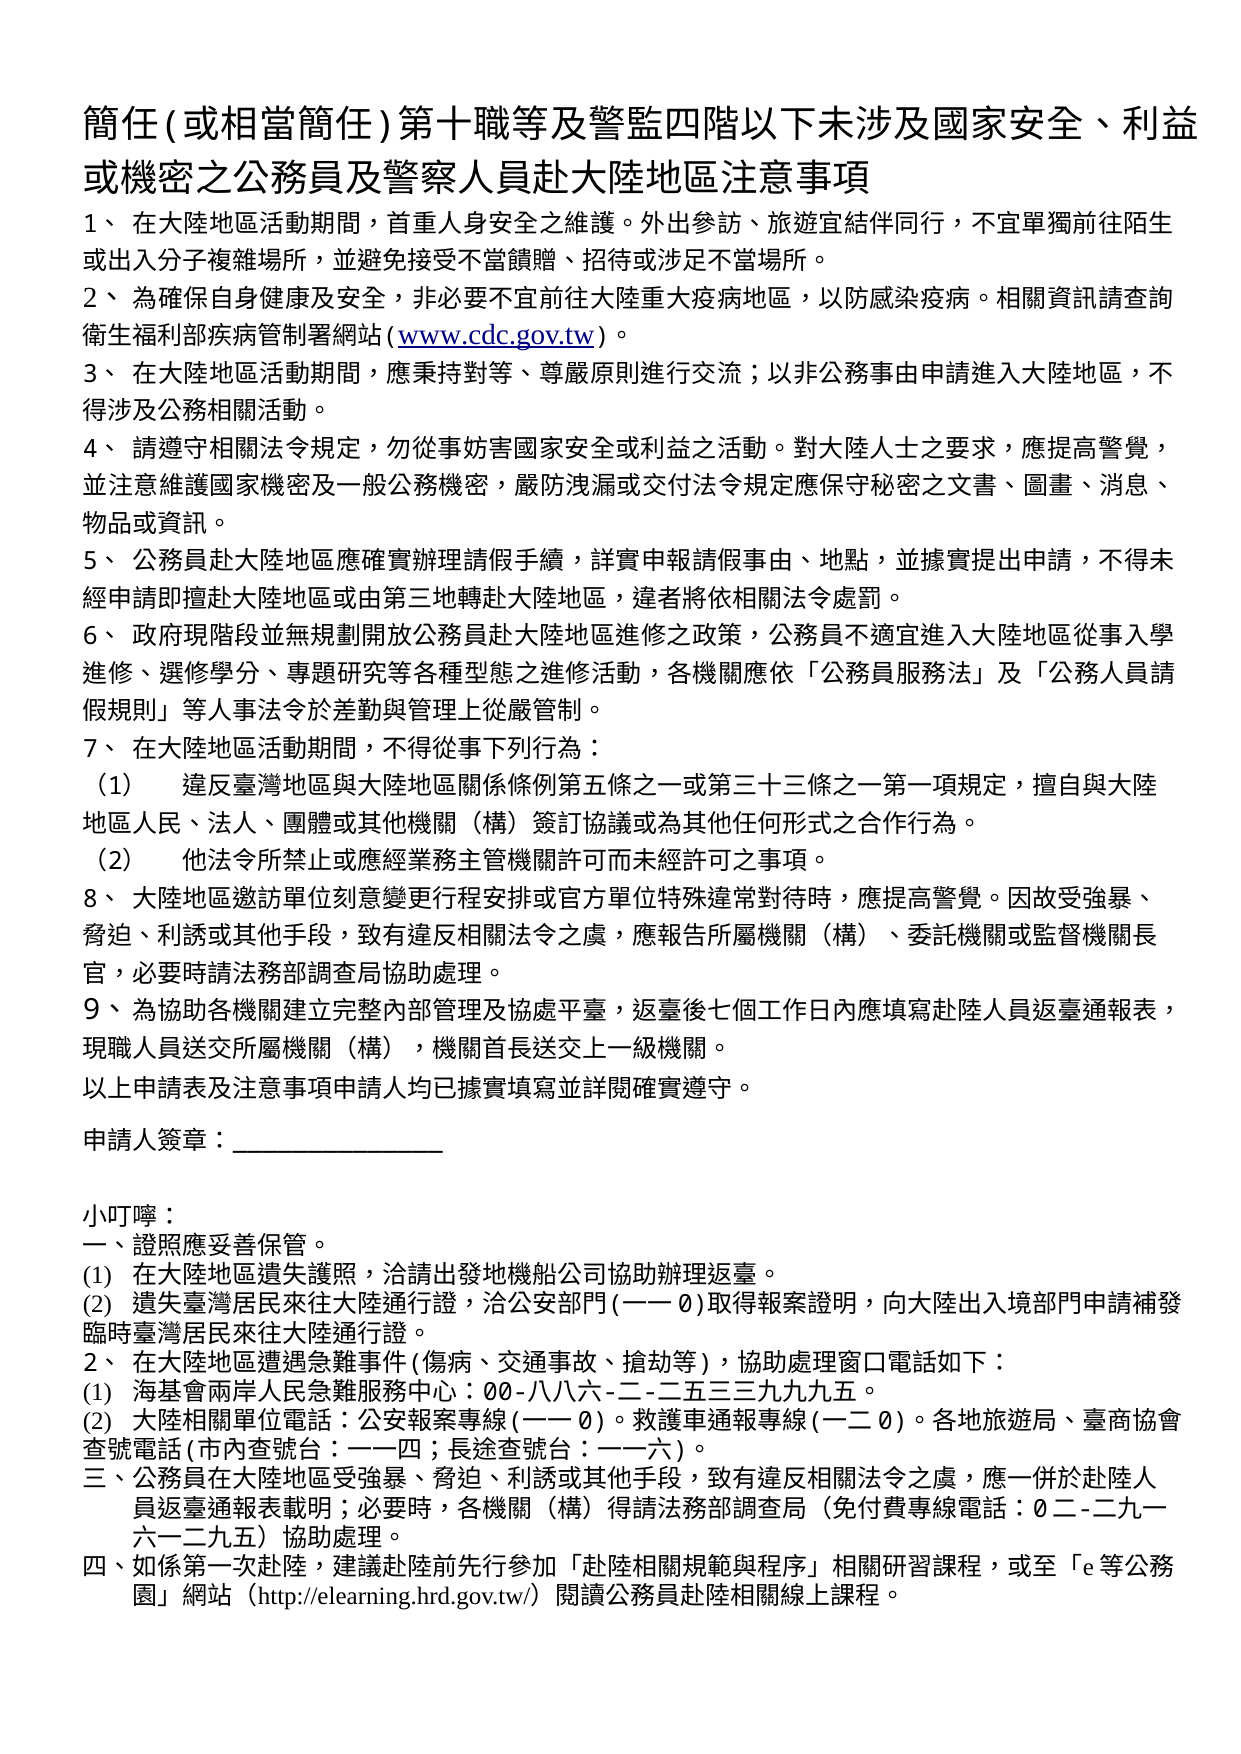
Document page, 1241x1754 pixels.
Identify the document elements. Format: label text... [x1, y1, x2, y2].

text 以上申請表及注意事項申請人均已據實填寫並詳閱確實遵守。 [83, 1064, 1192, 1106]
list 他法令所禁止或應經業務主管機關許可而未經許可之事項。 [83, 839, 1177, 877]
list 違反臺灣地區與大陸地區關係條例第五條之一或第三十三條之一第一項規定，擅自與大陸地區人民、法人、團體或其他機關（構）簽訂協議或為其他任何形式之合作行為。 [83, 764, 1177, 839]
list 大陸地區邀訪單位刻意變更行程安排或官方單位特殊違常對待時，應提高警覺。因故受強暴、脅迫、利誘或其他手段，致有違反相關法令之虞，應報告所屬機關（構）、委託機關或監督機關長官，必要時請法務部調查局協助處理。 [83, 877, 1177, 989]
list 在大陸地區遭遇急難事件(傷病、交通事故、搶劫等)，協助處理窗口電話如下： [83, 1348, 1192, 1377]
list 在大陸地區活動期間，首重人身安全之維護。外出參訪、旅遊宜結伴同行，不宜單獨前往陌生或出入分子複雜場所，並避免接受不當饋贈、招待或涉足不當場所。 [83, 202, 1177, 277]
text 一、證照應妥善保管。 [83, 1231, 1192, 1260]
list 在大陸地區遺失護照，洽請出發地機船公司協助辦理返臺。 [83, 1260, 1192, 1289]
list 海基會兩岸人民急難服務中心：00-八八六-二-二五三三九九九五。 [83, 1377, 1192, 1406]
text 簡任(或相當簡任)第十職等及警監四階以下未涉及國家安全、利益或機密之公務員及警察人員赴大陸地區注意事項 [83, 94, 1200, 202]
list 遺失臺灣居民來往大陸通行證，洽公安部門(一一0)取得報案證明，向大陸出入境部門申請補發臨時臺灣居民來往大陸通行證。 [83, 1289, 1192, 1348]
text 三、公務員在大陸地區受強暴、脅迫、利誘或其他手段，致有違反相關法令之虞，應一併於赴陸人員返臺通報表載明；必要時，各機關（構）得請法務部調查局（免付費專線電話：0二-二九一六一二九五）協助處理。 [83, 1464, 1177, 1552]
list 政府現階段並無規劃開放公務員赴大陸地區進修之政策，公務員不適宜進入大陸地區從事入學進修、選修學分、專題研究等各種型態之進修活動，各機關應依「公務員服務法」及「公務人員請假規則」等人事法令於差勤與管理上從嚴管制。 [83, 614, 1177, 727]
list 大陸相關單位電話：公安報案專線(一一0)。救護車通報專線(一二0)。各地旅遊局、臺商協會查號電話(市內查號台：一一四；長途查號台：一一六)。 [83, 1406, 1192, 1464]
list 為協助各機關建立完整內部管理及協處平臺，返臺後七個工作日內應填寫赴陸人員返臺通報表，現職人員送交所屬機關（構），機關首長送交上一級機關。 [83, 989, 1177, 1064]
list 在大陸地區活動期間，應秉持對等、尊嚴原則進行交流；以非公務事由申請進入大陸地區，不得涉及公務相關活動。 [83, 352, 1177, 427]
list 請遵守相關法令規定，勿從事妨害國家安全或利益之活動。對大陸人士之要求，應提高警覺，並注意維護國家機密及一般公務機密，嚴防洩漏或交付法令規定應保守秘密之文書、圖畫、消息、物品或資訊。 [83, 427, 1177, 539]
list 為確保自身健康及安全，非必要不宜前往大陸重大疫病地區，以防感染疫病。相關資訊請查詢衛生福利部疾病管制署網站(www.cdc.gov.tw)。 [83, 277, 1177, 352]
list 公務員赴大陸地區應確實辦理請假手續，詳實申報請假事由、地點，並據實提出申請，不得未經申請即擅赴大陸地區或由第三地轉赴大陸地區，違者將依相關法令處罰。 [83, 539, 1177, 614]
text 小叮嚀： [83, 1202, 1177, 1231]
text 四、如係第一次赴陸，建議赴陸前先行參加「赴陸相關規範與程序」相關研習課程，或至「e等公務園」網站（http://elearning.hrd.gov.tw/）閱讀公務員赴陸相關線上課程。 [83, 1552, 1177, 1610]
text 申請人簽章：______________ [83, 1106, 1192, 1160]
list 在大陸地區活動期間，不得從事下列行為： [83, 727, 1177, 764]
